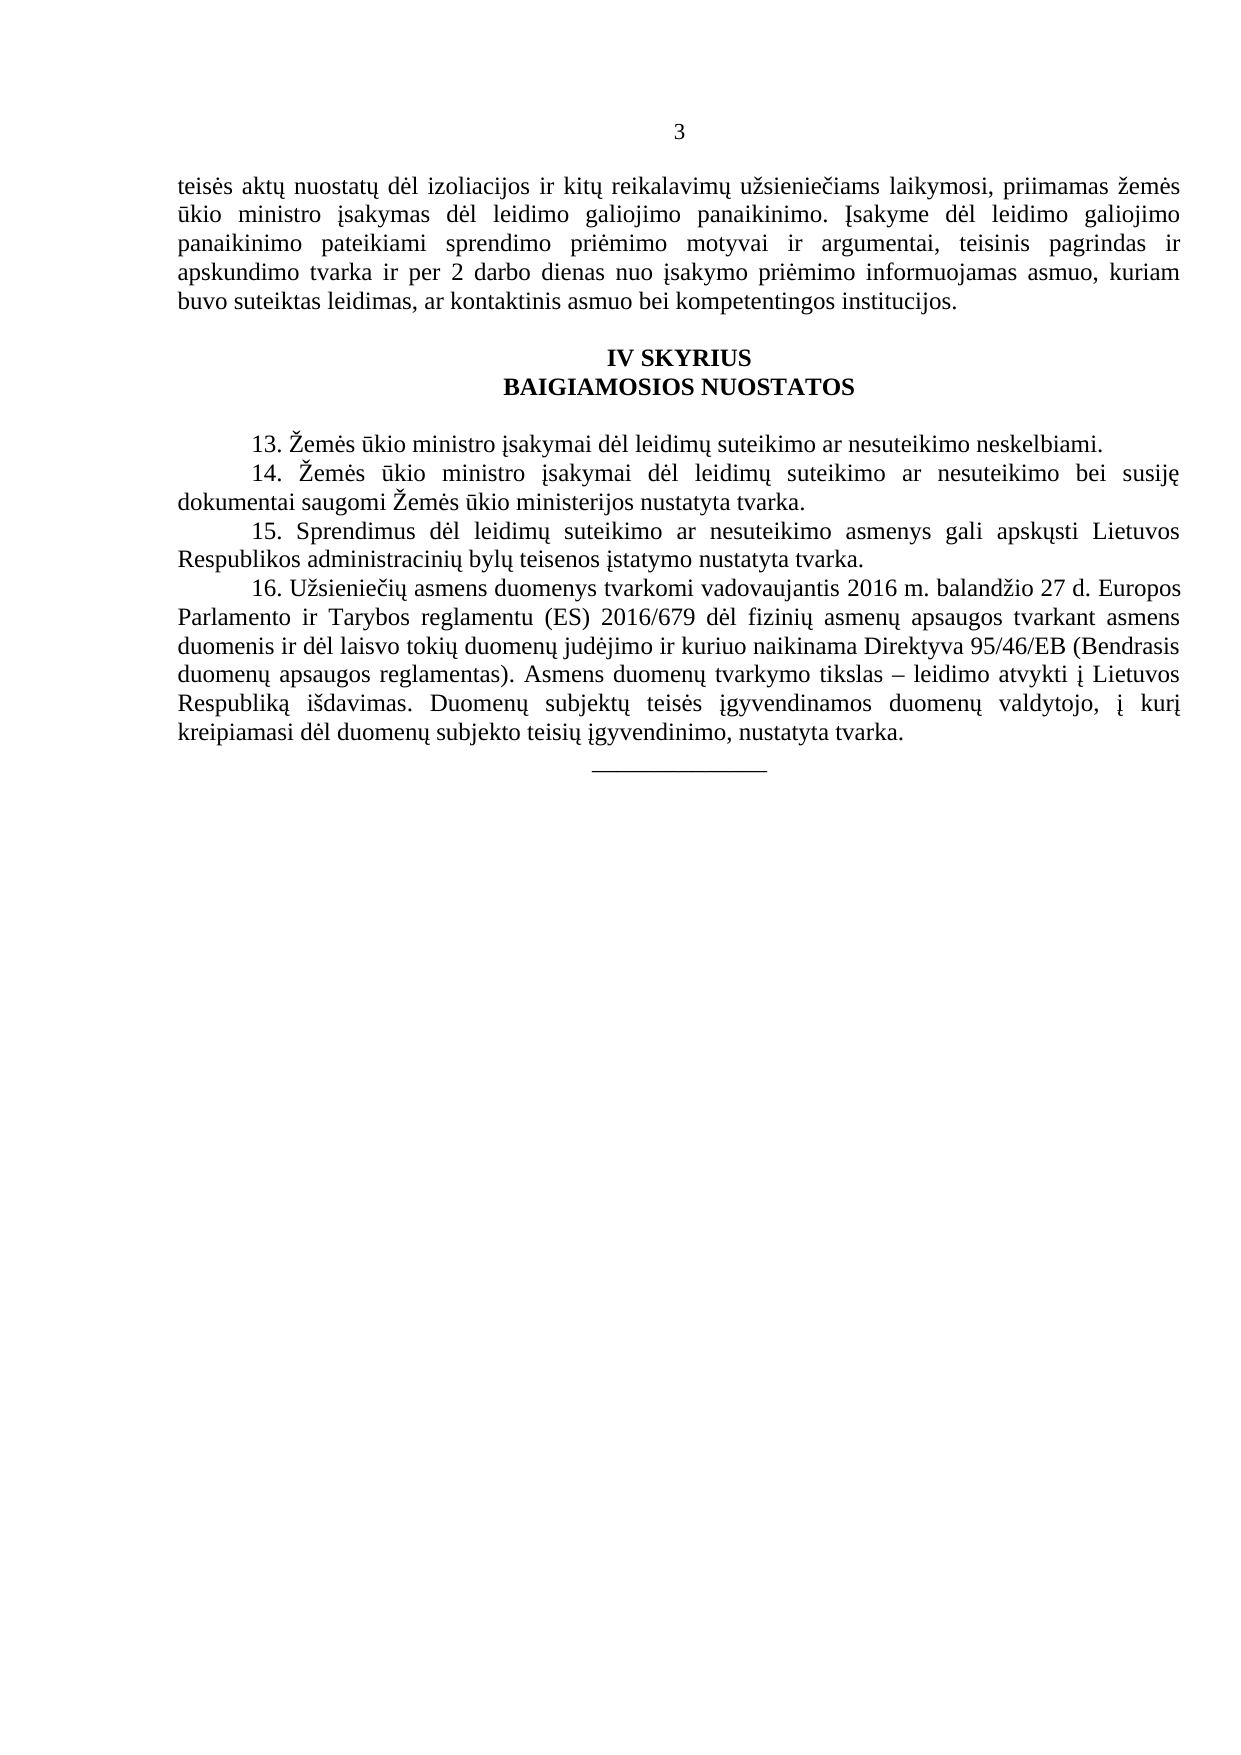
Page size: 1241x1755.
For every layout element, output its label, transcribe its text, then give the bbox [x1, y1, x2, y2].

text 14. Žemės ūkio ministro įsakymai dėl leidimų suteikimo ar nesuteikimo bei susiję dokumentai saugomi Žemės ūkio ministerijos nustatyta tvarka. [177, 458, 1181, 516]
text 16. Užsieniečių asmens duomenys tvarkomi vadovaujantis 2016 m. balandžio 27 d. Europos Parlamento ir Tarybos reglamentu (ES) 2016/679 dėl fizinių asmenų apsaugos tvarkant asmens duomenis ir dėl laisvo tokių duomenų judėjimo ir kuriuo naikinama Direktyva 95/46/EB (Bendrasis duomenų apsaugos reglamentas). Asmens duomenų tvarkymo tikslas – leidimo atvykti į Lietuvos Respubliką išdavimas. Duomenų subjektų teisės įgyvendinamos duomenų valdytojo, į kurį kreipiamasi dėl duomenų subjekto teisių įgyvendinimo, nustatyta tvarka. [177, 573, 1181, 746]
text 15. Sprendimus dėl leidimų suteikimo ar nesuteikimo asmenys gali apskųsti Lietuvos Respublikos administracinių bylų teisenos įstatymo nustatyta tvarka. [177, 516, 1181, 573]
text iV SKYRIUS [177, 343, 1181, 372]
text ______________ [177, 746, 1181, 774]
text BAIGIAMOSIOS NUOSTATOS [177, 372, 1181, 401]
text 13. Žemės ūkio ministro įsakymai dėl leidimų suteikimo ar nesuteikimo neskelbiami. [177, 429, 1181, 458]
text teisės aktų nuostatų dėl izoliacijos ir kitų reikalavimų užsieniečiams laikymosi, priimamas žemės ūkio ministro įsakymas dėl leidimo galiojimo panaikinimo. Įsakyme dėl leidimo galiojimo panaikinimo pateikiami sprendimo priėmimo motyvai ir argumentai, teisinis pagrindas ir apskundimo tvarka ir per 2 darbo dienas nuo įsakymo priėmimo informuojamas asmuo, kuriam buvo suteiktas leidimas, ar kontaktinis asmuo bei kompetentingos institucijos. [177, 171, 1181, 314]
